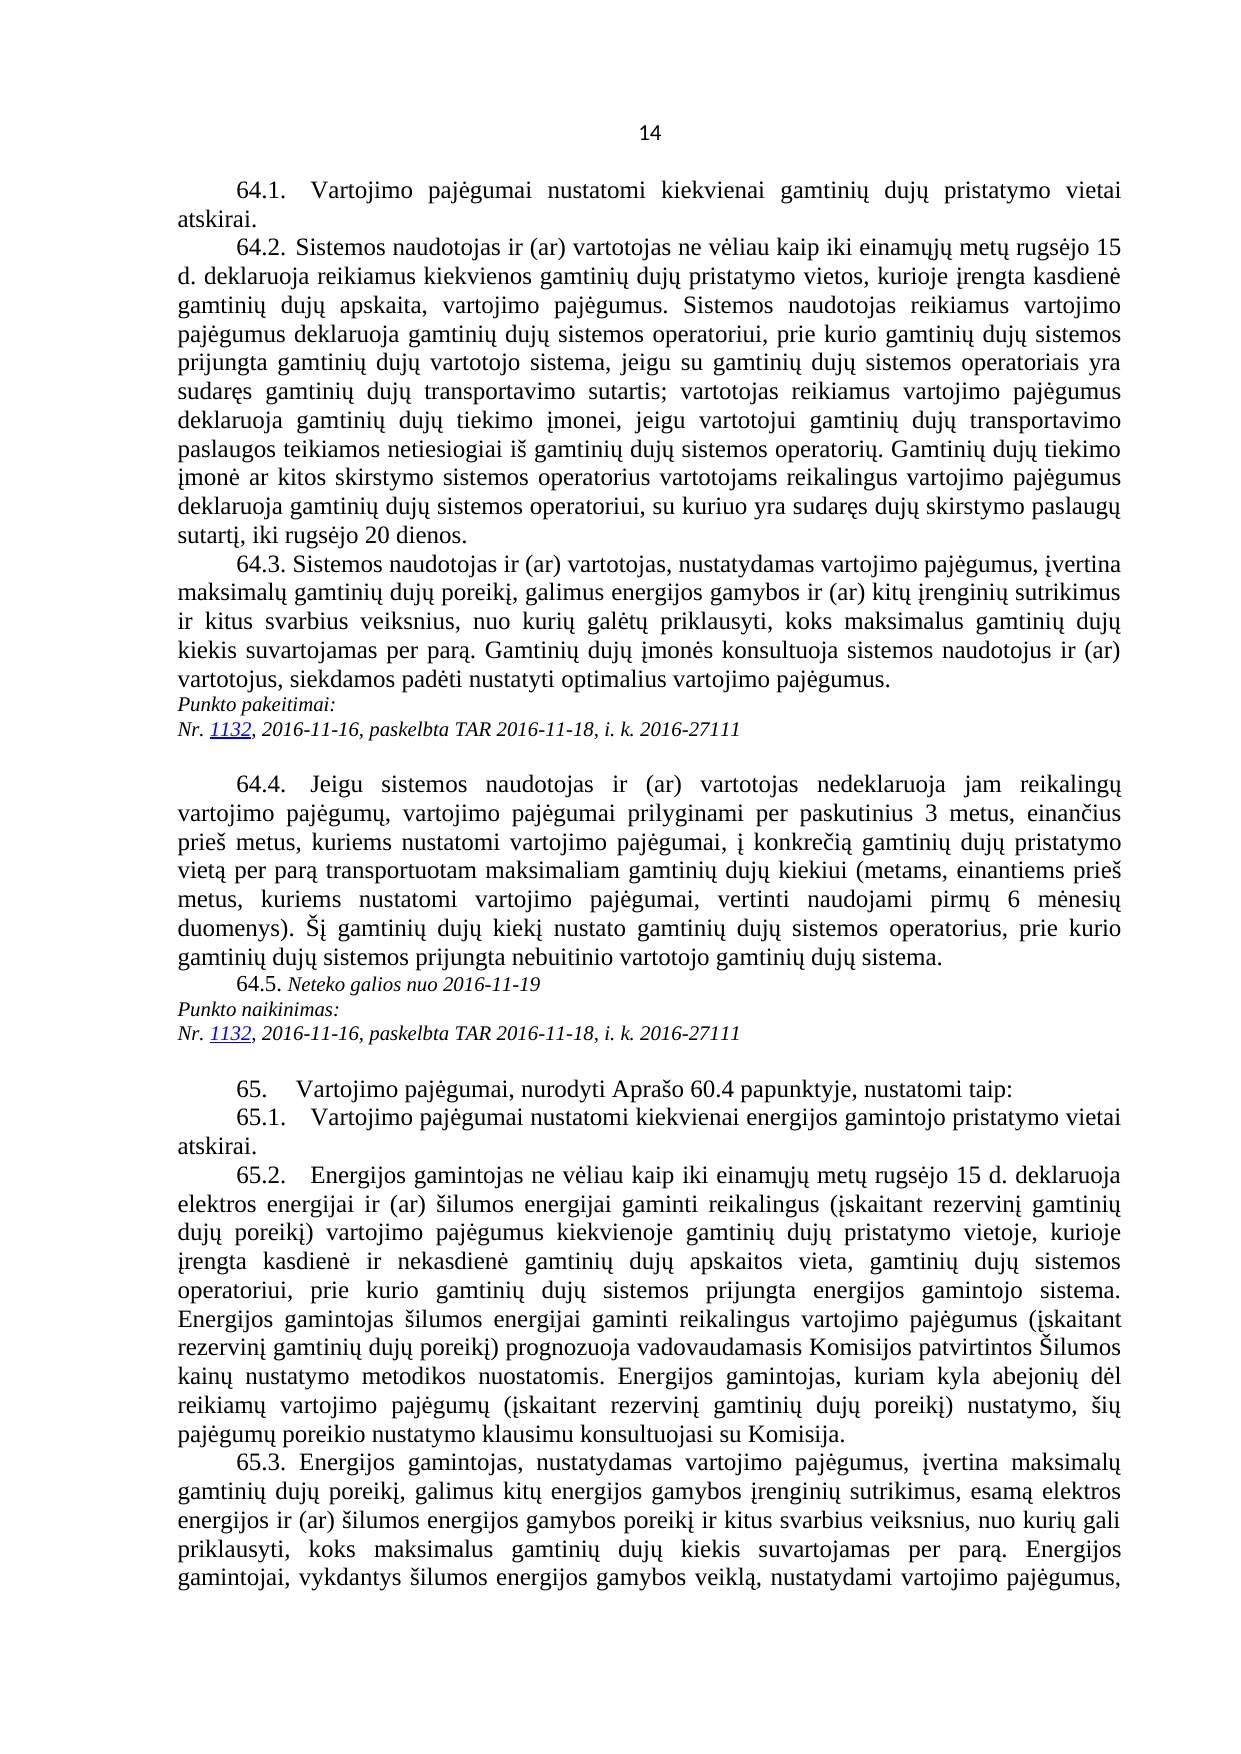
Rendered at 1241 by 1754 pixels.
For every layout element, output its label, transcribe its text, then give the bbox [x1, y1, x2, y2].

text 64.2. Sistemos naudotojas ir (ar) vartotojas ne vėliau kaip iki einamųjų metų rugsėjo 15 d. deklaruoja reikiamus kiekvienos gamtinių dujų pristatymo vietos, kurioje įrengta kasdienė gamtinių dujų apskaita, vartojimo pajėgumus. Sistemos naudotojas reikiamus vartojimo pajėgumus deklaruoja gamtinių dujų sistemos operatoriui, prie kurio gamtinių dujų sistemos prijungta gamtinių dujų vartotojo sistema, jeigu su gamtinių dujų sistemos operatoriais yra sudaręs gamtinių dujų transportavimo sutartis; vartotojas reikiamus vartojimo pajėgumus deklaruoja gamtinių dujų tiekimo įmonei, jeigu vartotojui gamtinių dujų transportavimo paslaugos teikiamos netiesiogiai iš gamtinių dujų sistemos operatorių. Gamtinių dujų tiekimo įmonė ar kitos skirstymo sistemos operatorius vartotojams reikalingus vartojimo pajėgumus deklaruoja gamtinių dujų sistemos operatoriui, su kuriuo yra sudaręs dujų skirstymo paslaugų sutartį, iki rugsėjo 20 dienos. [177, 232, 1122, 549]
text 64.1. Vartojimo pajėgumai nustatomi kiekvienai gamtinių dujų pristatymo vietai atskirai. [177, 175, 1122, 232]
text 65.3. Energijos gamintojas, nustatydamas vartojimo pajėgumus, įvertina maksimalų gamtinių dujų poreikį, galimus kitų energijos gamybos įrenginių sutrikimus, esamą elektros energijos ir (ar) šilumos energijos gamybos poreikį ir kitus svarbius veiksnius, nuo kurių gali priklausyti, koks maksimalus gamtinių dujų kiekis suvartojamas per parą. Energijos gamintojai, vykdantys šilumos energijos gamybos veiklą, nustatydami vartojimo pajėgumus, [177, 1447, 1122, 1591]
text Punkto pakeitimai: [177, 692, 1122, 716]
text 64.3. Sistemos naudotojas ir (ar) vartotojas, nustatydamas vartojimo pajėgumus, įvertina maksimalų gamtinių dujų poreikį, galimus energijos gamybos ir (ar) kitų įrenginių sutrikimus ir kitus svarbius veiksnius, nuo kurių galėtų priklausyti, koks maksimalus gamtinių dujų kiekis suvartojamas per parą. Gamtinių dujų įmonės konsultuoja sistemos naudotojus ir (ar) vartotojus, siekdamos padėti nustatyti optimalius vartojimo pajėgumus. [177, 549, 1122, 692]
text 65.1. Vartojimo pajėgumai nustatomi kiekvienai energijos gamintojo pristatymo vietai atskirai. [177, 1102, 1122, 1160]
text Nr. 1132, 2016-11-16, paskelbta TAR 2016-11-18, i. k. 2016-27111 [177, 1021, 1122, 1045]
text Punkto naikinimas: [177, 997, 1122, 1021]
text 64.5. Neteko galios nuo 2016-11-19 [177, 971, 1122, 997]
text Nr. 1132, 2016-11-16, paskelbta TAR 2016-11-18, i. k. 2016-27111 [177, 716, 1122, 741]
text 65.2. Energijos gamintojas ne vėliau kaip iki einamųjų metų rugsėjo 15 d. deklaruoja elektros energijai ir (ar) šilumos energijai gaminti reikalingus (įskaitant rezervinį gamtinių dujų poreikį) vartojimo pajėgumus kiekvienoje gamtinių dujų pristatymo vietoje, kurioje įrengta kasdienė ir nekasdienė gamtinių dujų apskaitos vieta, gamtinių dujų sistemos operatoriui, prie kurio gamtinių dujų sistemos prijungta energijos gamintojo sistema. Energijos gamintojas šilumos energijai gaminti reikalingus vartojimo pajėgumus (įskaitant rezervinį gamtinių dujų poreikį) prognozuoja vadovaudamasis Komisijos patvirtintos Šilumos kainų nustatymo metodikos nuostatomis. Energijos gamintojas, kuriam kyla abejonių dėl reikiamų vartojimo pajėgumų (įskaitant rezervinį gamtinių dujų poreikį) nustatymo, šių pajėgumų poreikio nustatymo klausimu konsultuojasi su Komisija. [177, 1160, 1122, 1447]
text 64.4. Jeigu sistemos naudotojas ir (ar) vartotojas nedeklaruoja jam reikalingų vartojimo pajėgumų, vartojimo pajėgumai prilyginami per paskutinius 3 metus, einančius prieš metus, kuriems nustatomi vartojimo pajėgumai, į konkrečią gamtinių dujų pristatymo vietą per parą transportuotam maksimaliam gamtinių dujų kiekiui (metams, einantiems prieš metus, kuriems nustatomi vartojimo pajėgumai, vertinti naudojami pirmų 6 mėnesių duomenys). Šį gamtinių dujų kiekį nustato gamtinių dujų sistemos operatorius, prie kurio gamtinių dujų sistemos prijungta nebuitinio vartotojo gamtinių dujų sistema. [177, 769, 1122, 971]
text 65. Vartojimo pajėgumai, nurodyti Aprašo 60.4 papunktyje, nustatomi taip: [177, 1074, 1122, 1102]
